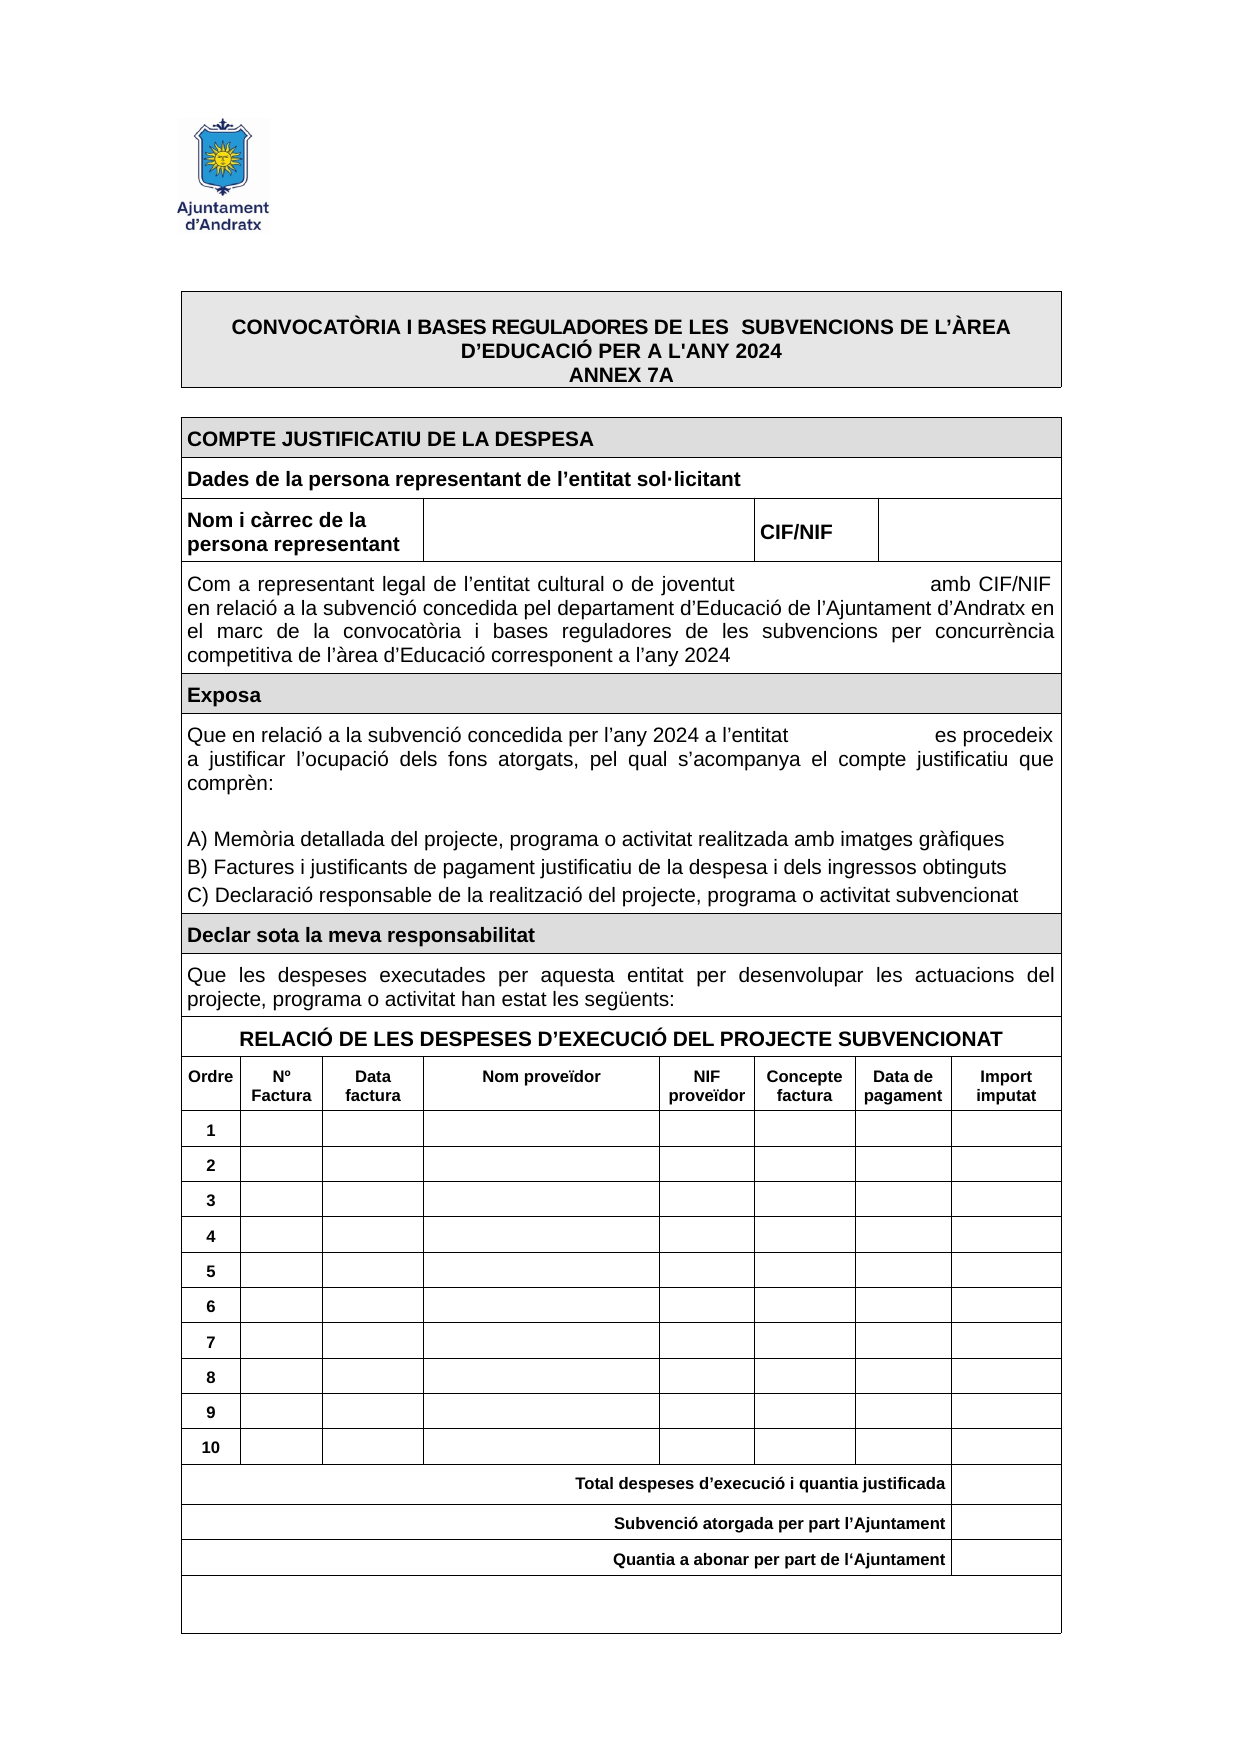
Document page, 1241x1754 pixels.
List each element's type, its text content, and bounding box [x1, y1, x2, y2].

table_cell [856, 1359, 951, 1393]
table_cell [755, 1253, 855, 1287]
table_cell [323, 1359, 423, 1393]
table_cell [323, 1323, 423, 1358]
table_cell [241, 1288, 322, 1322]
table_cell Data factura [323, 1057, 423, 1110]
table_cell [856, 1429, 951, 1463]
table_cell [424, 1217, 659, 1252]
table_cell [856, 1217, 951, 1252]
table_cell 1 [182, 1111, 240, 1146]
table_cell [241, 1147, 322, 1181]
table_cell Subvenció atorgada per part l’Ajuntament [182, 1505, 951, 1539]
table_cell [323, 1429, 423, 1463]
table_cell [424, 1429, 659, 1463]
table_cell [660, 1359, 754, 1393]
table_cell [856, 1147, 951, 1181]
table_cell [755, 1147, 855, 1181]
table_cell [241, 1394, 322, 1428]
table_cell [181, 388, 1061, 417]
table_cell [424, 1323, 659, 1358]
table_cell [660, 1253, 754, 1287]
table_cell [424, 1111, 659, 1146]
table_cell [660, 1217, 754, 1252]
table_cell [323, 1111, 423, 1146]
table_cell 3 [182, 1182, 240, 1216]
table_cell [241, 1429, 322, 1463]
table_cell [660, 1182, 754, 1216]
table_cell [323, 1288, 423, 1322]
table_cell [424, 1359, 659, 1393]
table_cell [241, 1111, 322, 1146]
table_cell [952, 1288, 1061, 1322]
table_cell [424, 1253, 659, 1287]
table_cell 8 [182, 1359, 240, 1393]
table_cell [856, 1182, 951, 1216]
table_cell [755, 1323, 855, 1358]
table_cell Dades de la persona representant de l’entitat sol·licitant [182, 458, 1061, 498]
table_cell [856, 1323, 951, 1358]
table_cell [323, 1147, 423, 1181]
table_cell [424, 1394, 659, 1428]
table_cell Declar sota la meva responsabilitat [182, 914, 1061, 953]
picture [177, 118, 272, 233]
table_cell [660, 1394, 754, 1428]
table_cell [952, 1253, 1061, 1287]
table_cell [755, 1182, 855, 1216]
table_cell [952, 1359, 1061, 1393]
table_cell 4 [182, 1217, 240, 1252]
table_cell 5 [182, 1253, 240, 1287]
table_cell [323, 1182, 423, 1216]
table_cell [755, 1111, 855, 1146]
table_cell Total despeses d’execució i quantia justificada [182, 1465, 951, 1504]
table_cell [660, 1323, 754, 1358]
table_header CONVOCATÒRIA I BASES REGULADORES DE LES SUBVENCIONS DE L’ÀREA D’EDUCACIÓ PER A L'ANY 2024 ANNEX 7A [182, 292, 1061, 387]
table_cell [660, 1111, 754, 1146]
table_cell [755, 1394, 855, 1428]
table_cell 2 [182, 1147, 240, 1181]
table_cell NIF proveïdor [660, 1057, 754, 1110]
table_cell [856, 1253, 951, 1287]
table_cell [856, 1111, 951, 1146]
table_cell 10 [182, 1429, 240, 1463]
table_cell [952, 1540, 1061, 1574]
table_cell [241, 1253, 322, 1287]
table_cell [241, 1323, 322, 1358]
table_cell 9 [182, 1394, 240, 1428]
table_cell [424, 1182, 659, 1216]
table_cell Quantia a abonar per part de l‘Ajuntament [182, 1540, 951, 1574]
table_cell Import imputat [952, 1057, 1061, 1110]
table_cell [755, 1217, 855, 1252]
table_cell [952, 1182, 1061, 1216]
table_cell [424, 1147, 659, 1181]
table_cell [952, 1394, 1061, 1428]
table_cell Que les despeses executades per aquesta entitat per desenvolupar les actuacions del projecte, programa o activitat han estat les següents: [182, 954, 1061, 1016]
table_cell [755, 1359, 855, 1393]
table_cell Exposa [182, 674, 1061, 713]
table_cell Nom i càrrec de la persona representant [182, 499, 423, 561]
table_cell [660, 1429, 754, 1463]
table_cell [879, 499, 1061, 561]
table_cell 6 [182, 1288, 240, 1322]
table_cell Nº Factura [241, 1057, 322, 1110]
table_cell [755, 1429, 855, 1463]
table_cell Concepte factura [755, 1057, 855, 1110]
table_cell [323, 1217, 423, 1252]
table_cell [241, 1217, 322, 1252]
table_cell Nom proveïdor [424, 1057, 659, 1110]
table_cell [755, 1288, 855, 1322]
table_cell [952, 1217, 1061, 1252]
table_cell [323, 1253, 423, 1287]
table_cell [660, 1147, 754, 1181]
table_cell Que en relació a la subvenció concedida per l’any 2024 a l’entitat es procedeix a justificar l’ocupació dels fons atorgats, pel qual s’acompanya el compte justificatiu que comprèn: A) Memòria detallada del projecte, programa o activitat realitzada amb imatges gràfiques B) Factures i justificants de pagament justificatiu de la despesa i dels ingressos obtinguts C) Declaració responsable de la realització del projecte, programa o activitat subvencionat [182, 714, 1061, 913]
table_cell [856, 1394, 951, 1428]
table_cell [660, 1288, 754, 1322]
table_cell [182, 1576, 1061, 1633]
table_cell [856, 1288, 951, 1322]
table_cell COMPTE JUSTIFICATIU DE LA DESPESA [182, 418, 1061, 457]
table_cell Com a representant legal de l’entitat cultural o de joventut amb CIF/NIF en relació a la subvenció concedida pel departament d’Educació de l’Ajuntament d’Andratx en el marc de la convocatòria i bases reguladores de les subvencions per concurrència competitiva de l’àrea d’Educació corresponent a l’any 2024 [182, 562, 1061, 673]
table_cell RELACIÓ DE LES DESPESES D’EXECUCIÓ DEL PROJECTE SUBVENCIONAT [182, 1017, 1061, 1056]
table_cell [952, 1505, 1061, 1539]
table_cell [952, 1429, 1061, 1463]
table_cell [952, 1465, 1061, 1504]
table_cell [323, 1394, 423, 1428]
table_cell Data de pagament [856, 1057, 951, 1110]
table_cell [424, 499, 754, 561]
table_cell [952, 1323, 1061, 1358]
table_cell CIF/NIF [755, 499, 878, 561]
table_cell [952, 1111, 1061, 1146]
table_cell [424, 1288, 659, 1322]
table_cell [241, 1182, 322, 1216]
table_cell 7 [182, 1323, 240, 1358]
table_cell [952, 1147, 1061, 1181]
table_cell [241, 1359, 322, 1393]
table_cell Ordre [182, 1057, 240, 1110]
